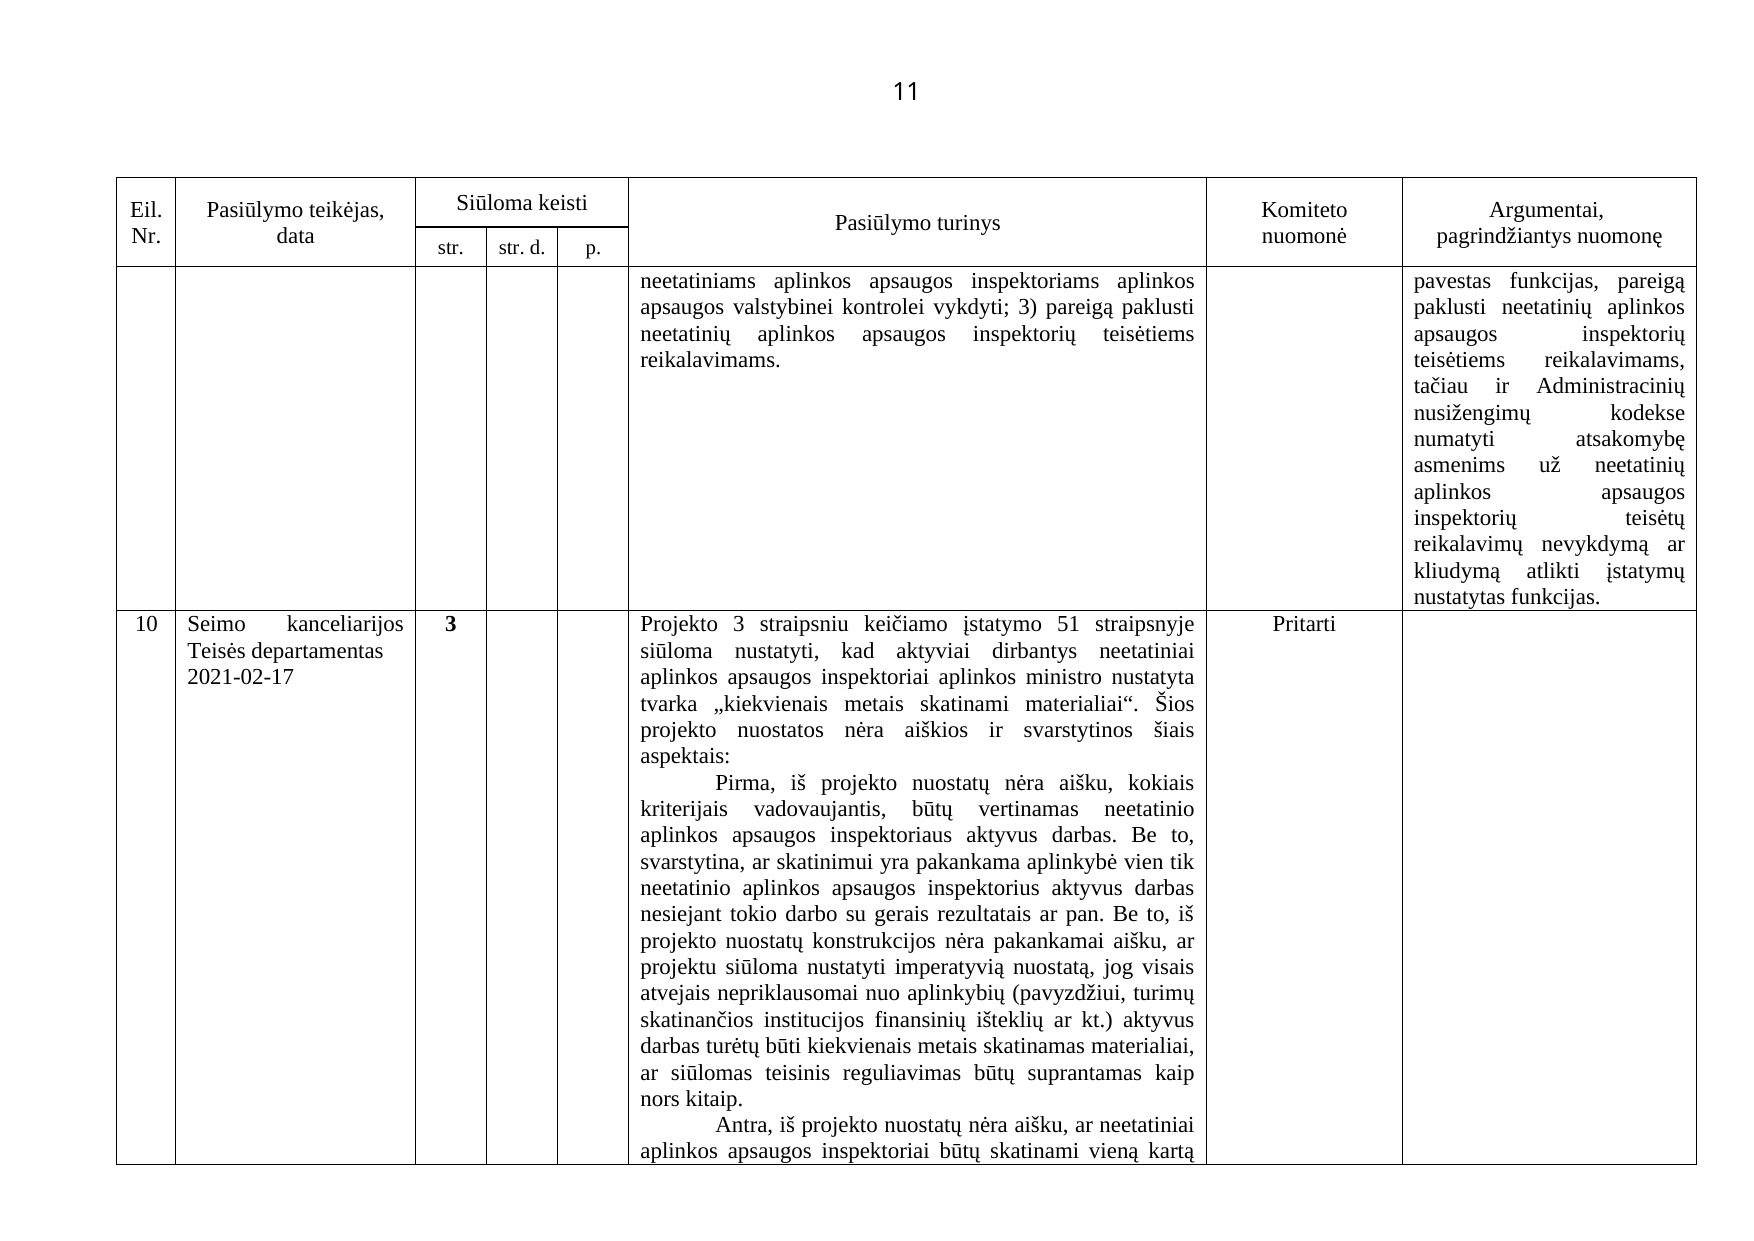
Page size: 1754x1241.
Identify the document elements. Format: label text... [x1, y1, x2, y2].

table_cell pavestas funkcijas, pareigą paklusti neetatinių aplinkos apsaugos inspektorių teisėtiems reikalavimams, tačiau ir Administracinių nusižengimų kodekse numatyti atsakomybę asmenims už neetatinių aplinkos apsaugos inspektorių teisėtų reikalavimų nevykdymą ar kliudymą atlikti įstatymų nustatytas funkcijas. [1403, 267, 1696, 609]
table_cell [487, 611, 557, 1164]
table_cell [1403, 611, 1696, 1164]
table_cell Pritarti [1207, 611, 1402, 1164]
table_cell str. d. [487, 228, 557, 266]
table_cell [558, 267, 628, 609]
table_header Pasiūlymo teikėjas, data [176, 178, 415, 266]
table_cell [1207, 267, 1402, 609]
table_cell 10 [117, 611, 175, 1164]
table_header Eil. Nr. [117, 178, 175, 266]
table_header Argumentai, pagrindžiantys nuomonę [1403, 178, 1696, 266]
table_header Siūloma keisti [416, 178, 628, 226]
table_cell p. [558, 228, 628, 266]
table_cell Seimo kanceliarijos Teisės departamentas 2021-02-17 [176, 611, 415, 1164]
table_cell neetatiniams aplinkos apsaugos inspektoriams aplinkos apsaugos valstybinei kontrolei vykdyti; 3) pareigą paklusti neetatinių aplinkos apsaugos inspektorių teisėtiems reikalavimams. [629, 267, 1206, 609]
table_cell Projekto 3 straipsniu keičiamo įstatymo 51 straipsnyje siūloma nustatyti, kad aktyviai dirbantys neetatiniai aplinkos apsaugos inspektoriai aplinkos ministro nustatyta tvarka „kiekvienais metais skatinami materialiai“. Šios projekto nuostatos nėra aiškios ir svarstytinos šiais aspektais: Pirma, iš projekto nuostatų nėra aišku, kokiais kriterijais vadovaujantis, būtų vertinamas neetatinio aplinkos apsaugos inspektoriaus aktyvus darbas. Be to, svarstytina, ar skatinimui yra pakankama aplinkybė vien tik neetatinio aplinkos apsaugos inspektorius aktyvus darbas nesiejant tokio darbo su gerais rezultatais ar pan. Be to, iš projekto nuostatų konstrukcijos nėra pakankamai aišku, ar projektu siūloma nustatyti imperatyvią nuostatą, jog visais atvejais nepriklausomai nuo aplinkybių (pavyzdžiui, turimų skatinančios institucijos finansinių išteklių ar kt.) aktyvus darbas turėtų būti kiekvienais metais skatinamas materialiai, ar siūlomas teisinis reguliavimas būtų suprantamas kaip nors kitaip. Antra, iš projekto nuostatų nėra aišku, ar neetatiniai aplinkos apsaugos inspektoriai būtų skatinami vieną kartą [629, 611, 1206, 1164]
table_cell [558, 611, 628, 1164]
table_header Komiteto nuomonė [1207, 178, 1402, 266]
table_cell 3 [416, 611, 486, 1164]
table_cell str. [416, 228, 486, 266]
table_cell [487, 267, 557, 609]
table_cell [117, 267, 175, 609]
table_header Pasiūlymo turinys [629, 178, 1206, 266]
table_cell [176, 267, 415, 609]
table_cell [416, 267, 486, 609]
